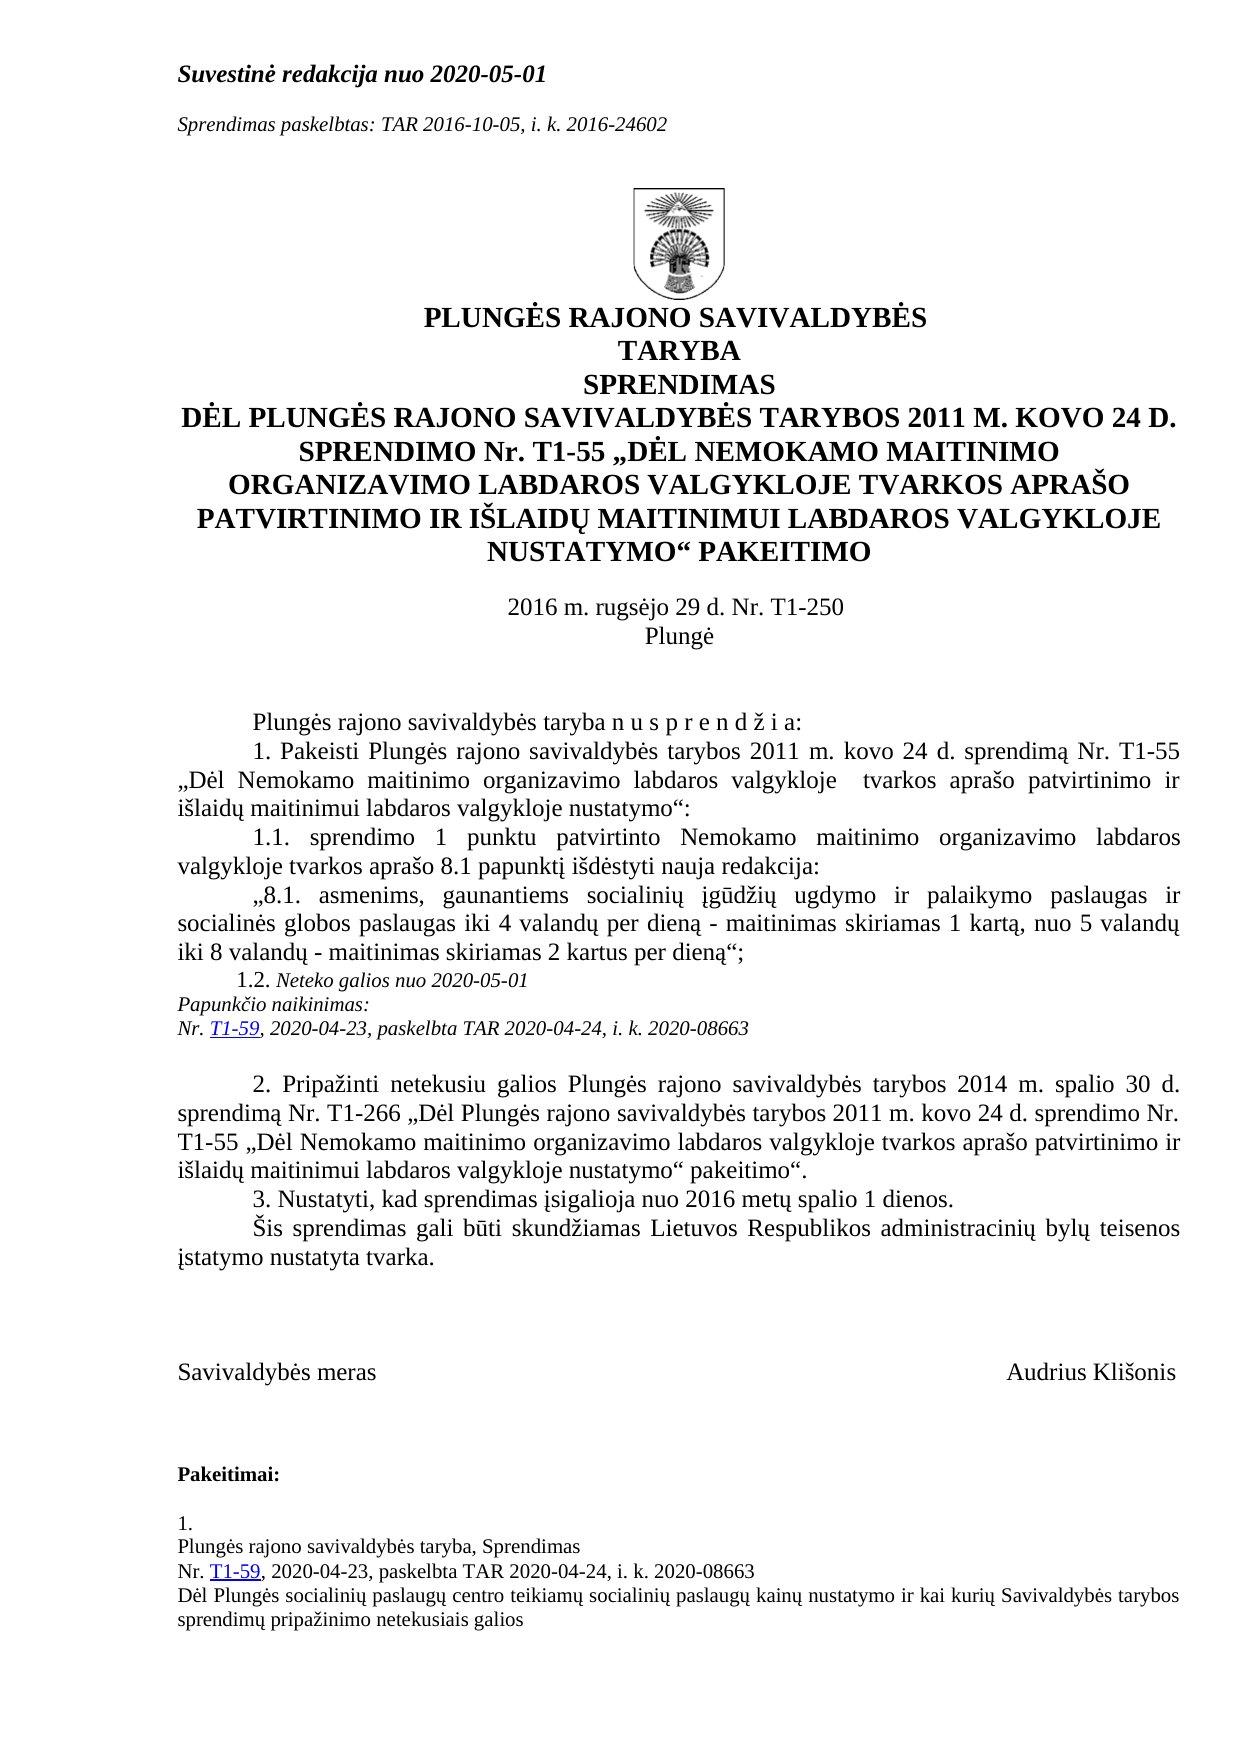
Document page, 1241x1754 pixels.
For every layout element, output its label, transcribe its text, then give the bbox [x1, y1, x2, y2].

text Nr. T1-59, 2020-04-23, paskelbta TAR 2020-04-24, i. k. 2020-08663 [177, 1558, 1181, 1583]
text DĖL PLUNGĖS RAJONO SAVIVALDYBĖS TARYBOS 2011 M. KOVO 24 D. SPRENDIMO Nr. T1-55 „DĖL NEMOKAMO MAITINIMO ORGANIZAVIMO LABDAROS VALGYKLOJE TVARKOS APRAŠO PATVIRTINIMO IR IŠLAIDŲ MAITINIMUI LABDAROS VALGYKLOJE NUSTATYMO“ PAKEITIMO [177, 400, 1181, 568]
text „8.1. asmenims, gaunantiems socialinių įgūdžių ugdymo ir palaikymo paslaugas ir socialinės globos paslaugas iki 4 valandų per dieną - maitinimas skiriamas 1 kartą, nuo 5 valandų iki 8 valandų - maitinimas skiriamas 2 kartus per dieną“; [177, 880, 1181, 966]
text Nr. T1-59, 2020-04-23, paskelbta TAR 2020-04-24, i. k. 2020-08663 [177, 1016, 1181, 1040]
text 1.1. sprendimo 1 punktu patvirtinto Nemokamo maitinimo organizavimo labdaros valgykloje tvarkos aprašo 8.1 papunktį išdėstyti nauja redakcija: [177, 822, 1181, 880]
text SPRENDIMAS [177, 367, 1181, 400]
text 1. Pakeisti Plungės rajono savivaldybės tarybos 2011 m. kovo 24 d. sprendimą Nr. T1-55 „Dėl Nemokamo maitinimo organizavimo labdaros valgykloje tvarkos aprašo patvirtinimo ir išlaidų maitinimui labdaros valgykloje nustatymo“: [177, 736, 1181, 822]
text PLUNGĖS RAJONO SAVIVALDYBĖS TARYBA [177, 300, 1181, 367]
text Plungė [177, 621, 1181, 650]
text Savivaldybės meras Audrius Klišonis [177, 1357, 1181, 1385]
text Suvestinė redakcija nuo 2020-05-01 [177, 59, 1181, 88]
text Plungės rajono savivaldybės taryba, Sprendimas [177, 1534, 1181, 1558]
text Dėl Plungės socialinių paslaugų centro teikiamų socialinių paslaugų kainų nustatymo ir kai kurių Savivaldybės tarybos sprendimų pripažinimo netekusiais galios [177, 1583, 1181, 1631]
text Papunkčio naikinimas: [177, 992, 1181, 1016]
text 2. Pripažinti netekusiu galios Plungės rajono savivaldybės tarybos 2014 m. spalio 30 d. sprendimą Nr. T1-266 „Dėl Plungės rajono savivaldybės tarybos 2011 m. kovo 24 d. sprendimo Nr. T1-55 „Dėl Nemokamo maitinimo organizavimo labdaros valgykloje tvarkos aprašo patvirtinimo ir išlaidų maitinimui labdaros valgykloje nustatymo“ pakeitimo“. [177, 1069, 1181, 1184]
text Pakeitimai: [177, 1462, 1181, 1486]
text Plungės rajono savivaldybės taryba n u s p r e n d ž i a: [177, 707, 1181, 736]
text Šis sprendimas gali būti skundžiamas Lietuvos Respublikos administracinių bylų teisenos įstatymo nustatyta tvarka. [177, 1213, 1181, 1270]
text 2016 m. rugsėjo 29 d. Nr. T1-250 [170, 592, 1181, 621]
text 3. Nustatyti, kad sprendimas įsigalioja nuo 2016 metų spalio 1 dienos. [177, 1184, 1181, 1213]
text 1.2. Neteko galios nuo 2020-05-01 [177, 966, 1181, 992]
text Sprendimas paskelbtas: TAR 2016-10-05, i. k. 2016-24602 [177, 112, 1181, 136]
text 1. [177, 1510, 1181, 1534]
